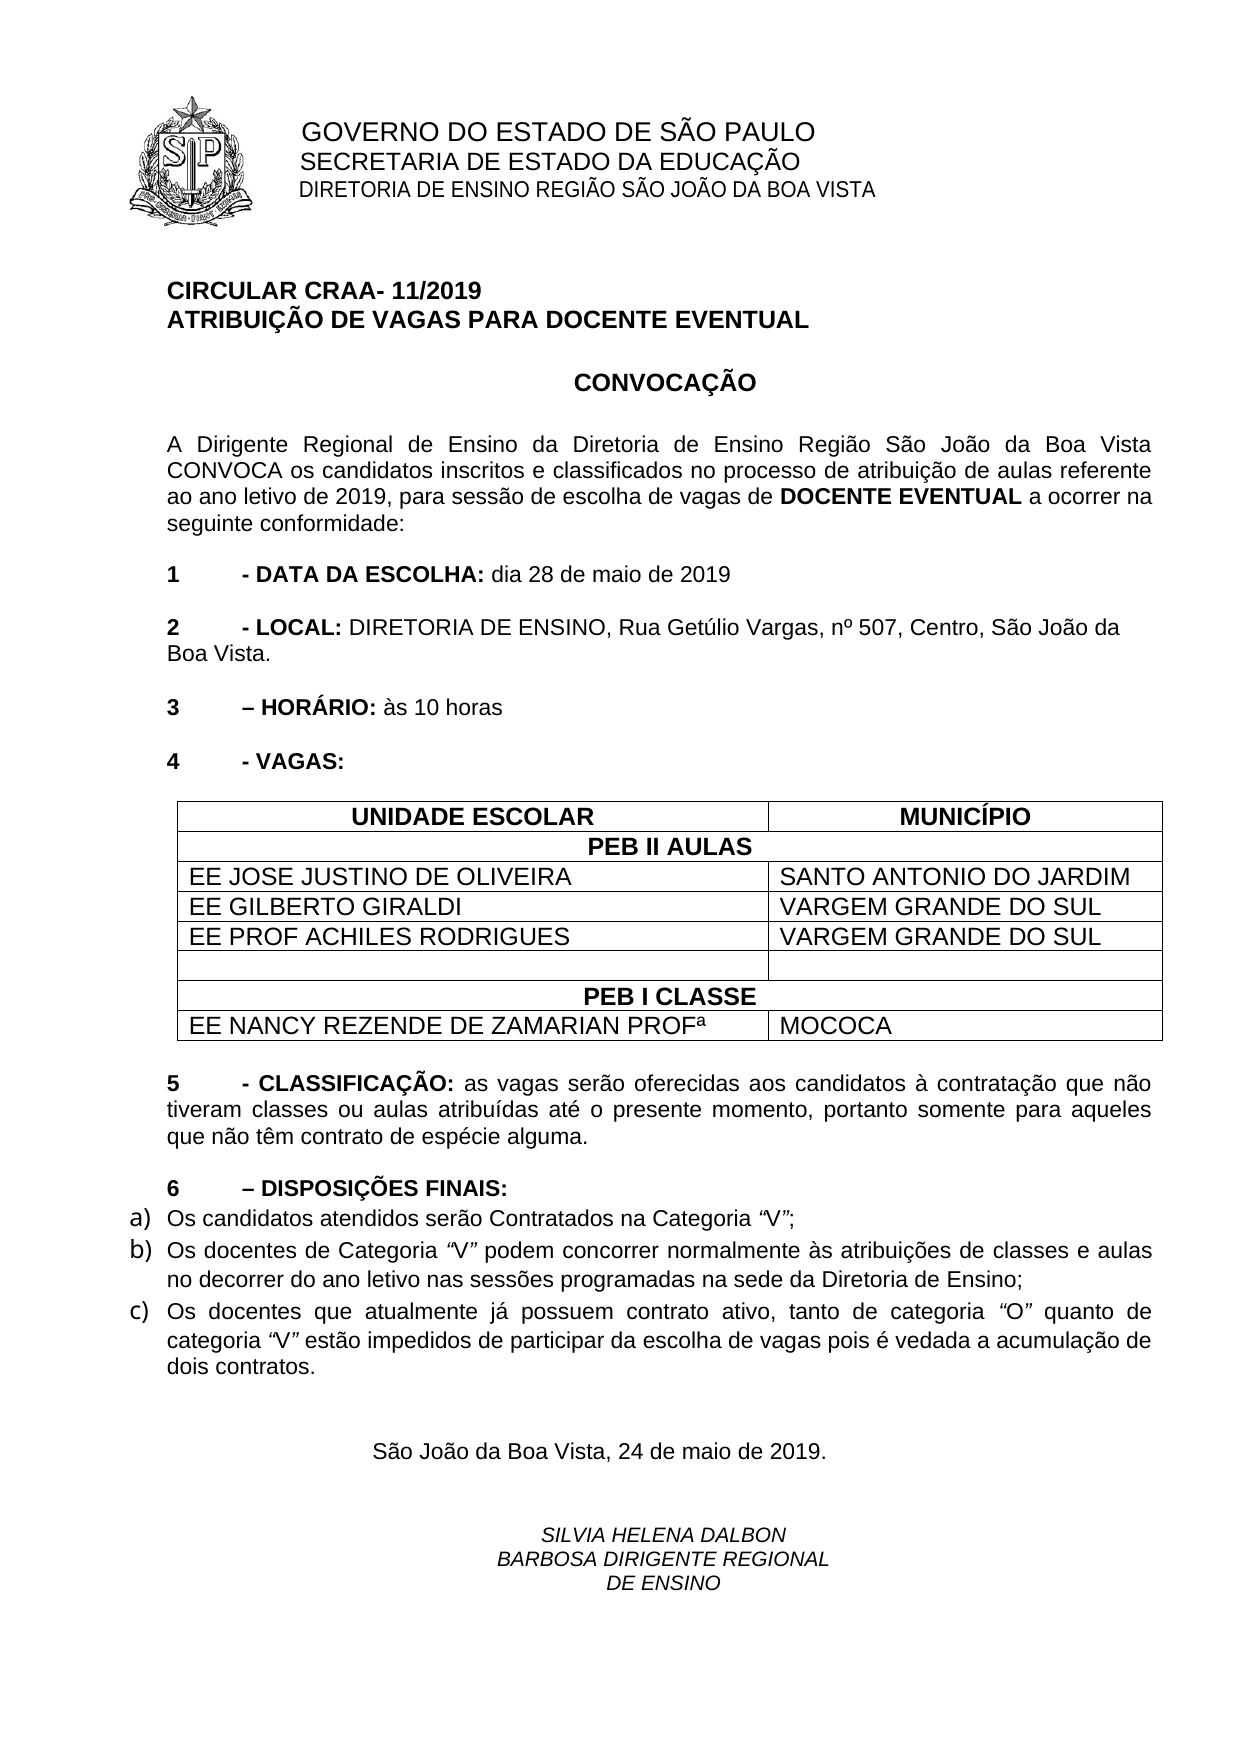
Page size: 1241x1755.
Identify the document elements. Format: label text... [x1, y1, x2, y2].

table_cell EE NANCY REZENDE DE ZAMARIAN PROFª [178, 1011, 768, 1040]
list – HORÁRIO: às 10 horas [167, 694, 1163, 721]
table_cell EE JOSE JUSTINO DE OLIVEIRA [178, 862, 768, 891]
text GOVERNO DO ESTADO DE SÃO PAULO SECRETARIA DE ESTADO DA EDUCAÇÃO [256, 116, 828, 176]
table_cell EE GILBERTO GIRALDI [178, 892, 768, 921]
text SILVIA HELENA DALBON BARBOSA DIRIGENTE REGIONAL DE ENSINO [488, 1523, 841, 1595]
table_cell [178, 951, 768, 980]
table_cell VARGEM GRANDE DO SUL [769, 922, 1162, 950]
text A Dirigente Regional de Ensino da Diretoria de Ensino Região São João da Boa Vista CONVOCA os candidatos inscritos e classificados no processo de atribuição de aulas referente ao ano letivo de 2019, para sessão de escolha de vagas de DOCENTE EVENTUAL a ocorrer na seguinte conformidade: [167, 431, 1152, 536]
list - VAGAS: [167, 748, 1163, 774]
text CONVOCAÇÃO [167, 368, 1163, 396]
table_cell EE PROF ACHILES RODRIGUES [178, 922, 768, 950]
text ATRIBUIÇÃO DE VAGAS PARA DOCENTE EVENTUAL [167, 305, 1163, 334]
table_header MUNICÍPIO [769, 802, 1162, 831]
table_cell SANTO ANTONIO DO JARDIM [769, 862, 1162, 891]
table_cell MOCOCA [769, 1011, 1162, 1040]
text São João da Boa Vista, 24 de maio de 2019. [372, 1438, 1163, 1464]
list Os docentes que atualmente já possuem contrato ativo, tanto de categoria “O” quanto de categoria “V” estão impedidos de participar da escolha de vagas pois é vedada a acumulação de dois contratos. [129, 1293, 1152, 1379]
table_cell PEB II AULAS [178, 832, 1162, 861]
text CIRCULAR CRAA- 11/2019 [167, 276, 1163, 305]
list Os candidatos atendidos serão Contratados na Categoria “V”; [129, 1202, 1163, 1232]
table_header UNIDADE ESCOLAR [178, 802, 768, 831]
table_cell [769, 951, 1162, 980]
list - CLASSIFICAÇÃO: as vagas serão oferecidas aos candidatos à contratação que não tiveram classes ou aulas atribuídas até o presente momento, portanto somente para aqueles que não têm contrato de espécie alguma. [167, 1070, 1152, 1149]
list Os docentes de Categoria “V” podem concorrer normalmente às atribuições de classes e aulas no decorrer do ano letivo nas sessões programadas na sede da Diretoria de Ensino; [129, 1232, 1153, 1293]
list - LOCAL: DIRETORIA DE ENSINO, Rua Getúlio Vargas, nº 507, Centro, São João da Boa Vista. [167, 614, 1152, 667]
text DIRETORIA DE ENSINO REGIÃO SÃO JOÃO DA BOA VISTA [256, 176, 1163, 202]
list – DISPOSIÇÕES FINAIS: [167, 1175, 1163, 1202]
table_cell PEB I CLASSE [178, 981, 1162, 1010]
table_cell VARGEM GRANDE DO SUL [769, 892, 1162, 921]
list - DATA DA ESCOLHA: dia 28 de maio de 2019 [167, 561, 1163, 588]
